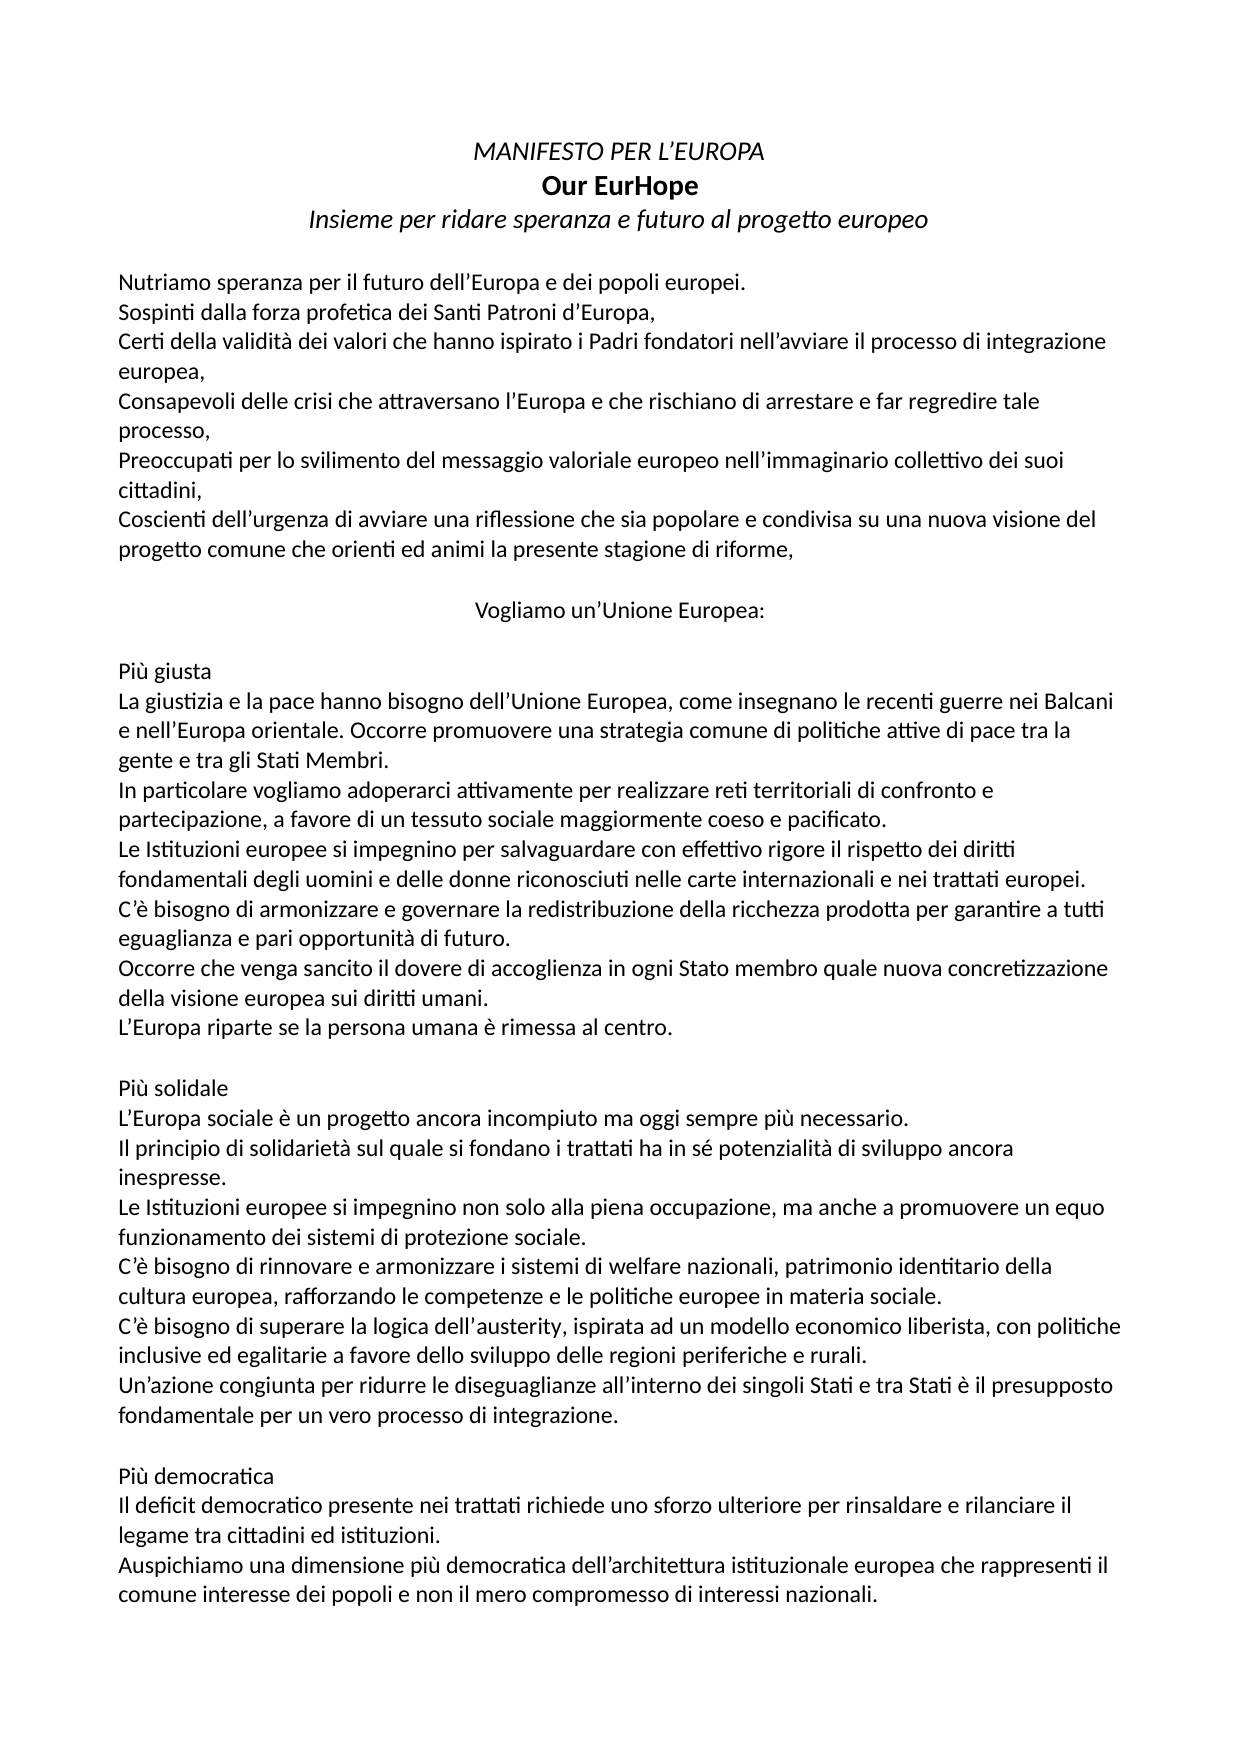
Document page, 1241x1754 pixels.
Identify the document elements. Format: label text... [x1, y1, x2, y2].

text Nutriamo speranza per il futuro dell’Europa e dei popoli europei. Sospinti dalla forza profetica dei Santi Patroni d’Europa, Certi della validità dei valori che hanno ispirato i Padri fondatori nell’avviare il processo di integrazione europea, Consapevoli delle crisi che attraversano l’Europa e che rischiano di arrestare e far regredire tale processo, Preoccupati per lo svilimento del messaggio valoriale europeo nell’immaginario collettivo dei suoi cittadini, Coscienti dell’urgenza di avviare una riflessione che sia popolare e condivisa su una nuova visione del progetto comune che orienti ed animi la presente stagione di riforme, [118, 267, 1122, 563]
text Più giusta La giustizia e la pace hanno bisogno dell’Unione Europea, come insegnano le recenti guerre nei Balcani e nell’Europa orientale. Occorre promuovere una strategia comune di politiche attive di pace tra la gente e tra gli Stati Membri. In particolare vogliamo adoperarci attivamente per realizzare reti territoriali di confronto e partecipazione, a favore di un tessuto sociale maggiormente coeso e pacificato. Le Istituzioni europee si impegnino per salvaguardare con effettivo rigore il rispetto dei diritti fondamentali degli uomini e delle donne riconosciuti nelle carte internazionali e nei trattati europei. C’è bisogno di armonizzare e governare la redistribuzione della ricchezza prodotta per garantire a tutti eguaglianza e pari opportunità di futuro. Occorre che venga sancito il dovere di accoglienza in ogni Stato membro quale nuova concretizzazione della visione europea sui diritti umani. L’Europa riparte se la persona umana è rimessa al centro. [118, 656, 1122, 1042]
text Più democratica Il deficit democratico presente nei trattati richiede uno sforzo ulteriore per rinsaldare e rilanciare il legame tra cittadini ed istituzioni. Auspichiamo una dimensione più democratica dell’architettura istituzionale europea che rappresenti il comune interesse dei popoli e non il mero compromesso di interessi nazionali. [118, 1460, 1122, 1609]
text Vogliamo un’Unione Europea: [118, 595, 1122, 624]
text MANIFESTO PER L’EUROPA Our EurHope Insieme per ridare speranza e futuro al progetto europeo [118, 134, 1122, 235]
text Più solidale L’Europa sociale è un progetto ancora incompiuto ma oggi sempre più necessario. Il principio di solidarietà sul quale si fondano i trattati ha in sé potenzialità di sviluppo ancora inespresse. Le Istituzioni europee si impegnino non solo alla piena occupazione, ma anche a promuovere un equo funzionamento dei sistemi di protezione sociale. C’è bisogno di rinnovare e armonizzare i sistemi di welfare nazionali, patrimonio identitario della cultura europea, rafforzando le competenze e le politiche europee in materia sociale. C’è bisogno di superare la logica dell’austerity, ispirata ad un modello economico liberista, con politiche inclusive ed egalitarie a favore dello sviluppo delle regioni periferiche e rurali. Un’azione congiunta per ridurre le diseguaglianze all’interno dei singoli Stati e tra Stati è il presupposto fondamentale per un vero processo di integrazione. [118, 1073, 1122, 1429]
